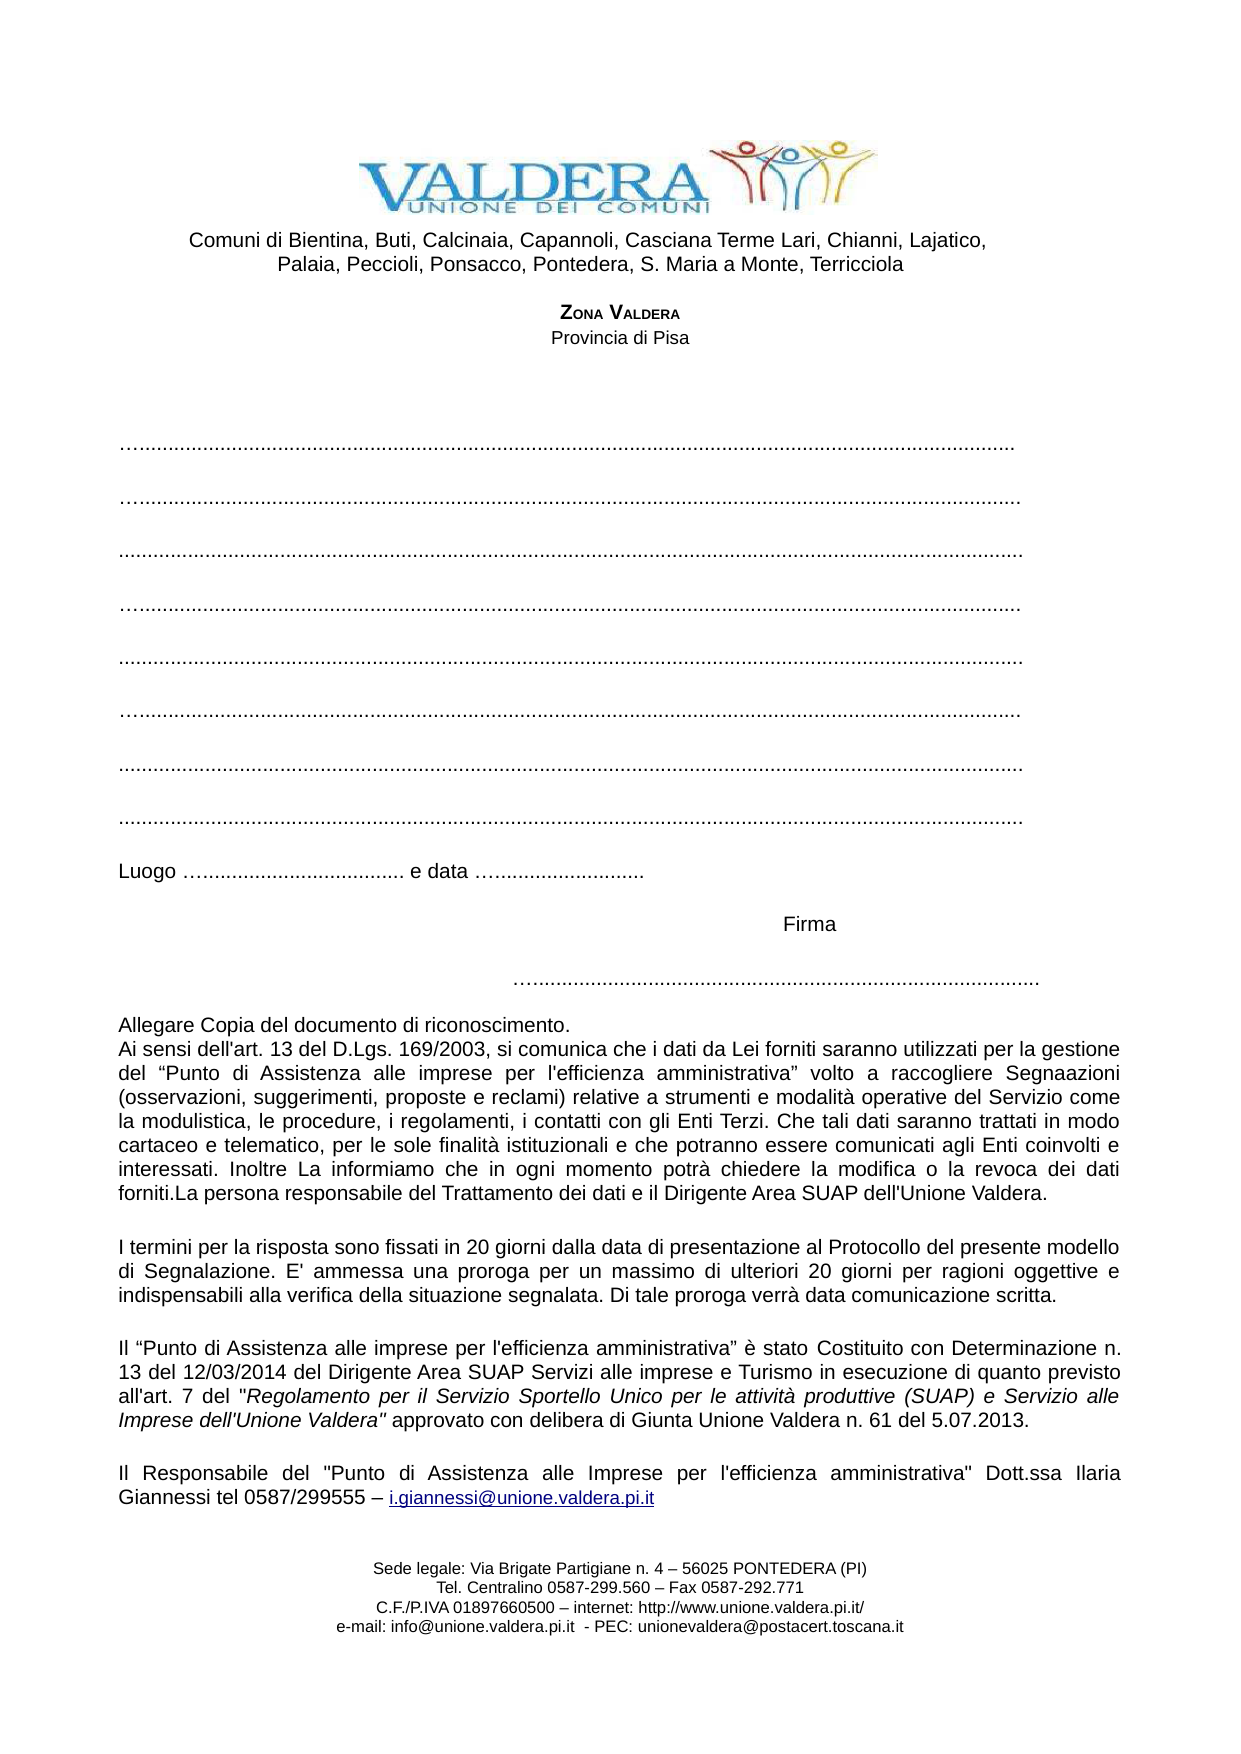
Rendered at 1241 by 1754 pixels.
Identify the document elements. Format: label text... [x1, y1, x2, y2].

text ............................................................................................................................................................. [118, 752, 1122, 776]
text …........................................................................................ [118, 965, 1122, 989]
text ............................................................................................................................................................. [118, 538, 1122, 562]
text Il “Punto di Assistenza alle imprese per l'efficienza amministrativa” è stato Costituito con Determinazione n. 13 del 12/03/2014 del Dirigente Area SUAP Servizi alle imprese e Turismo in esecuzione di quanto previsto all'art. 7 del "Regolamento per il Servizio Sportello Unico per le attività produttive (SUAP) e Servizio alle Imprese dell'Unione Valdera" approvato con delibera di Giunta Unione Valdera n. 61 del 5.07.2013. [118, 1336, 1122, 1432]
text Allegare Copia del documento di riconoscimento. [118, 1013, 1122, 1037]
text Luogo …................................... e data ….......................... [118, 858, 1122, 882]
text …......................................................................................................................................................... [118, 591, 1122, 615]
text …........................................................................................................................................................ [118, 431, 1122, 455]
text Il Responsabile del "Punto di Assistenza alle Imprese per l'efficienza amministrativa" Dott.ssa Ilaria Giannessi tel 0587/299555 – i.giannessi@unione.valdera.pi.it [118, 1461, 1122, 1509]
text …......................................................................................................................................................... [118, 484, 1122, 508]
text …......................................................................................................................................................... [118, 698, 1122, 722]
text Firma [118, 912, 1122, 936]
text ............................................................................................................................................................. [118, 645, 1122, 669]
text ............................................................................................................................................................. [118, 805, 1122, 829]
text Ai sensi dell'art. 13 del D.Lgs. 169/2003, si comunica che i dati da Lei forniti saranno utilizzati per la gestione del “Punto di Assistenza alle imprese per l'efficienza amministrativa” volto a raccogliere Segnaazioni (osservazioni, suggerimenti, proposte e reclami) relative a strumenti e modalità operative del Servizio come la modulistica, le procedure, i regolamenti, i contatti con gli Enti Terzi. Che tali dati saranno trattati in modo cartaceo e telematico, per le sole finalità istituzionali e che potranno essere comunicati agli Enti coinvolti e interessati. Inoltre La informiamo che in ogni momento potrà chiedere la modifica o la revoca dei dati forniti.La persona responsabile del Trattamento dei dati e il Dirigente Area SUAP dell'Unione Valdera. [118, 1037, 1122, 1205]
text I termini per la risposta sono fissati in 20 giorni dalla data di presentazione al Protocollo del presente modello di Segnalazione. E' ammessa una proroga per un massimo di ulteriori 20 giorni per ragioni oggettive e indispensabili alla verifica della situazione segnalata. Di tale proroga verrà data comunicazione scritta. [118, 1234, 1122, 1306]
